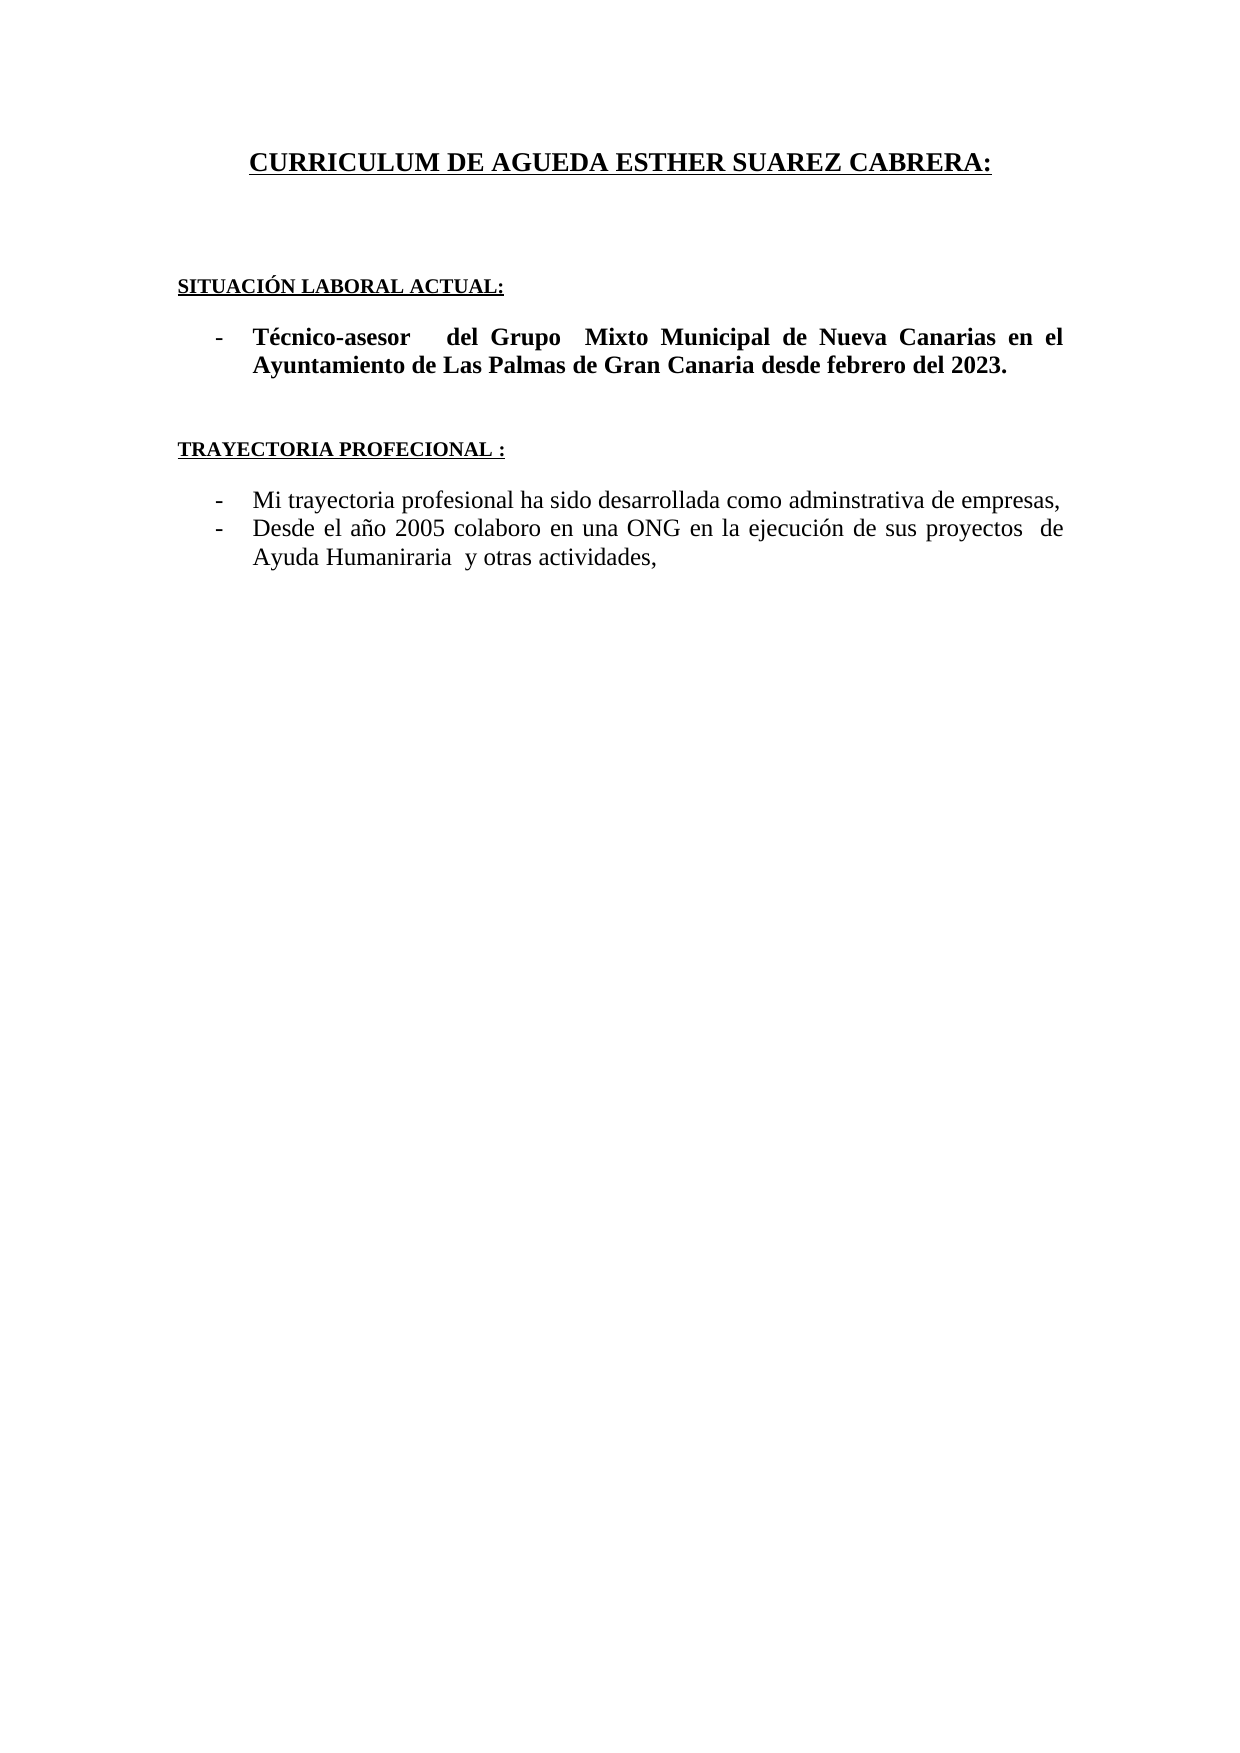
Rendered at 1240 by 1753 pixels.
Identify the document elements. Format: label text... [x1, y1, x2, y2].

text SITUACIÓN LABORAL ACTUAL: [177, 274, 1229, 298]
text Ayuntamiento de Las Palmas de Gran Canaria desde febrero del 2023. [252, 351, 1229, 379]
text TRAYECTORIA PROFECIONAL : [177, 437, 1229, 461]
text - Mi trayectoria profesional ha sido desarrollada como adminstrativa de empresas, - Desde el año 2005 colaboro en una ONG en la ejecución de sus proyectos de Ayuda Humaniraria y otras actividades, [215, 485, 1229, 571]
text - Técnico-asesor del Grupo Mixto Municipal de Nueva Canarias en el [215, 322, 1229, 351]
text CURRICULUM DE AGUEDA ESTHER SUAREZ CABRERA: [249, 147, 1229, 178]
